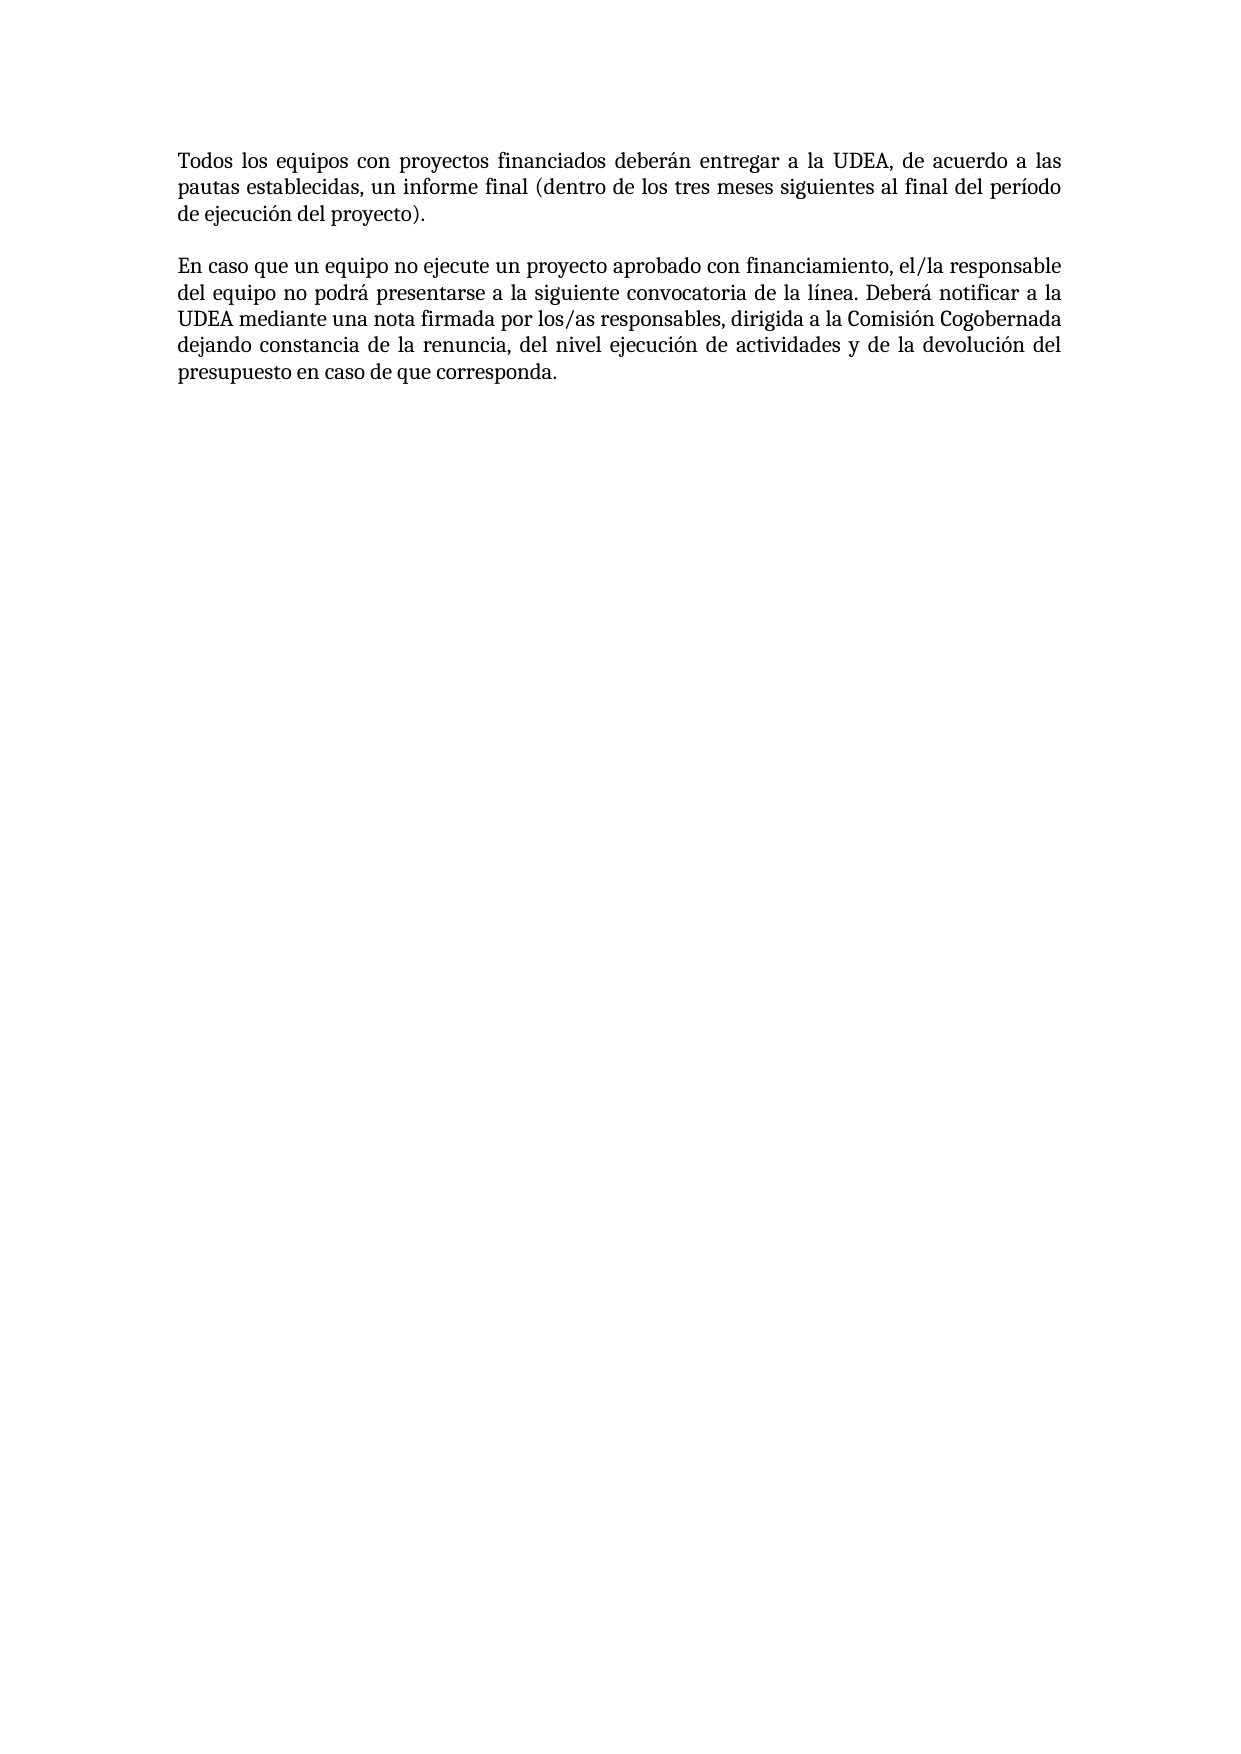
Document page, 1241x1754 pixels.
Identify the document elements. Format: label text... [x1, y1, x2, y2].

text En caso que un equipo no ejecute un proyecto aprobado con financiamiento, el/la responsable del equipo no podrá presentarse a la siguiente convocatoria de la línea. Deberá notificar a la UDEA mediante una nota firmada por los/as responsables, dirigida a la Comisión Cogobernada dejando constancia de la renuncia, del nivel ejecución de actividades y de la devolución del presupuesto en caso de que corresponda. [177, 253, 1063, 385]
text Todos los equipos con proyectos financiados deberán entregar a la UDEA, de acuerdo a las pautas establecidas, un informe final (dentro de los tres meses siguientes al final del período de ejecución del proyecto). [177, 148, 1063, 227]
